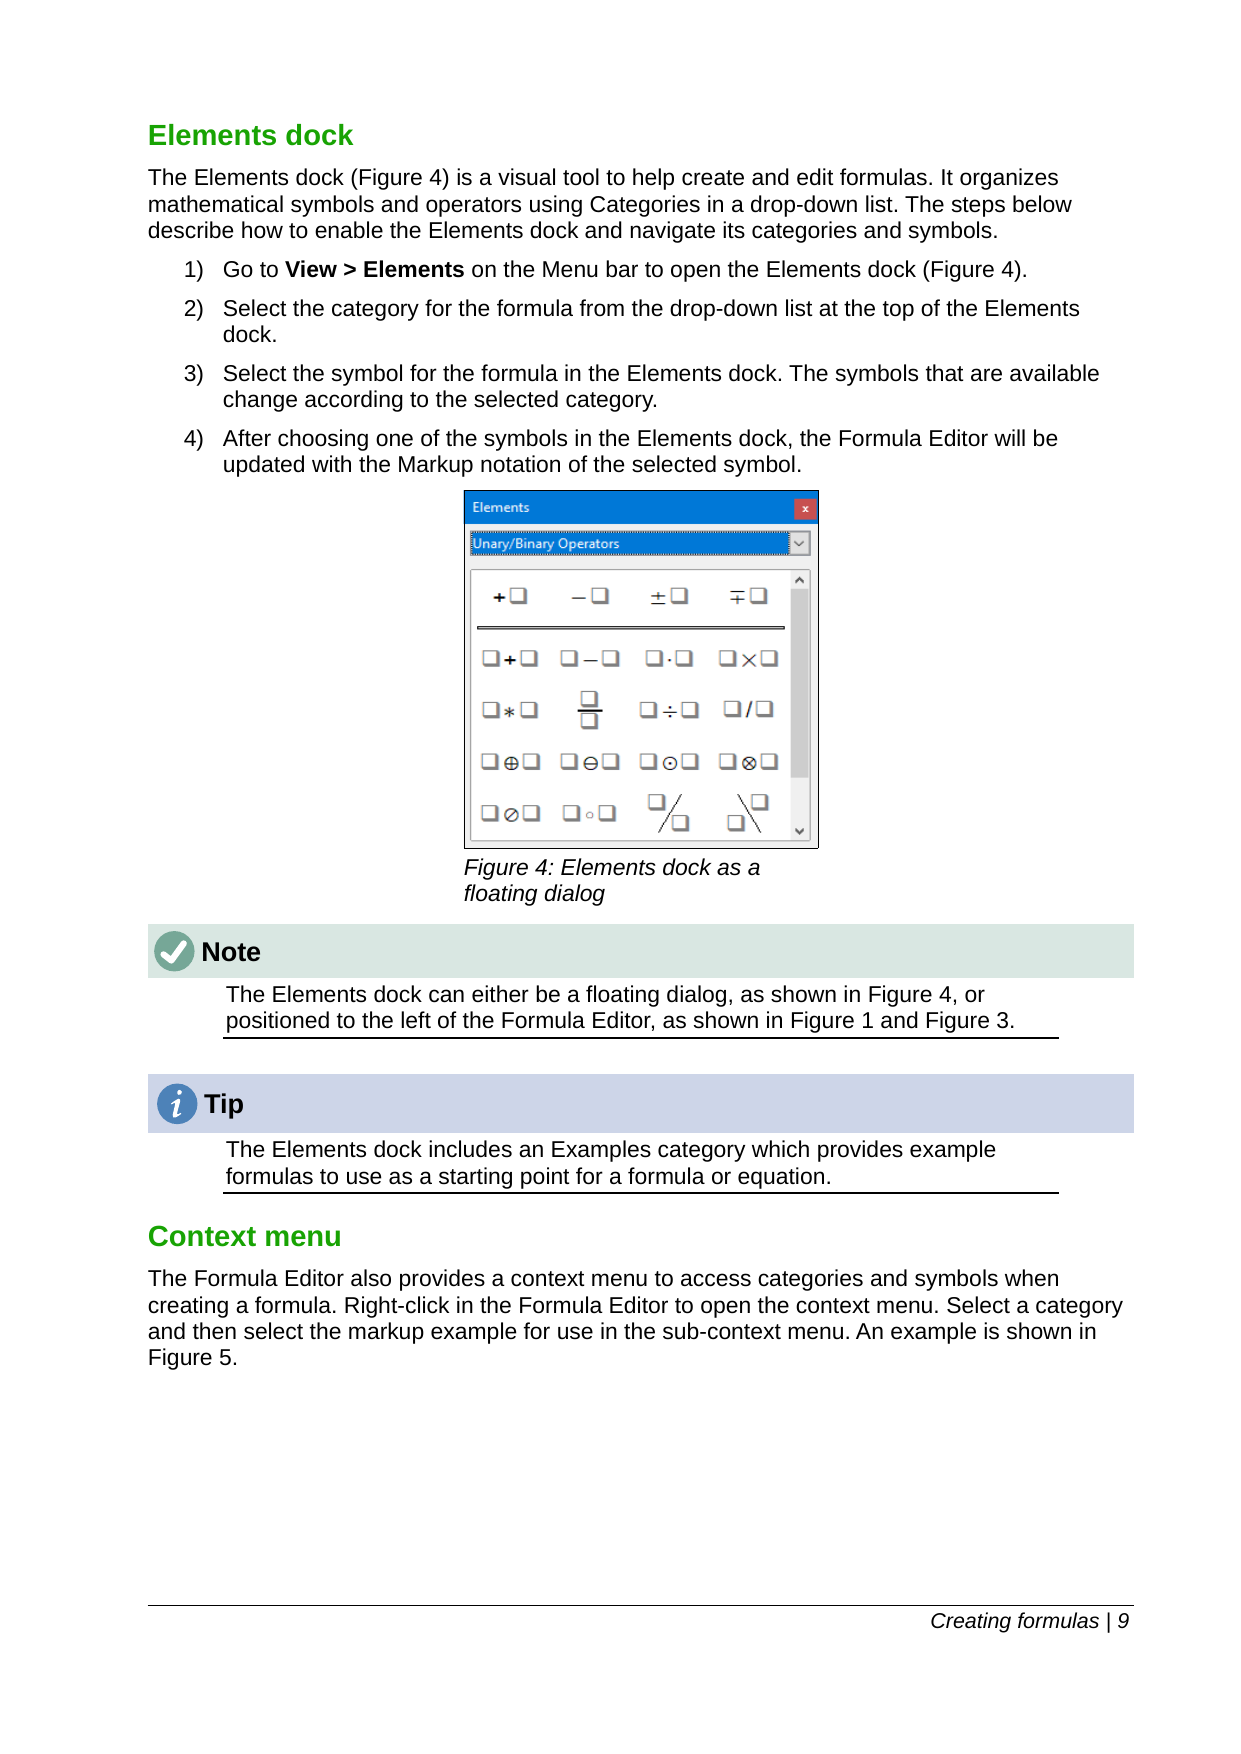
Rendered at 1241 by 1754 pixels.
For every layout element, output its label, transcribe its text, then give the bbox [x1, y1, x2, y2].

subtitle Note [148, 924, 1134, 978]
text The Elements dock can either be a floating dialog, as shown in Figure 4, or positioned to the left of the Formula Editor, as shown in Figure 1 and Figure 3. [223, 978, 1059, 1037]
text Figure 4: Elements dock as a floating dialog [464, 849, 818, 907]
picture [465, 491, 818, 848]
text The Formula Editor also provides a context menu to access categories and symbols when creating a formula. Right-click in the Formula Editor to open the context menu. Select a category and then select the markup example for use in the sub-context menu. An example is shown in Figure 5. [148, 1265, 1134, 1371]
subtitle Tip [148, 1074, 1134, 1133]
list Select the symbol for the formula in the Elements dock. The symbols that are available change according to the selected category. [204, 360, 1134, 412]
list After choosing one of the symbols in the Elements dock, the Formula Editor will be updated with the Markup notation of the selected symbol. [204, 425, 1134, 478]
subtitle Context menu [148, 1219, 1134, 1253]
text The Elements dock (Figure 4) is a visual tool to help create and edit formulas. It organizes mathematical symbols and operators using Categories in a drop-down list. The steps below describe how to enable the Elements dock and navigate its categories and symbols. [148, 164, 1134, 243]
subtitle Elements dock [148, 118, 1134, 152]
list Go to View > Elements on the Menu bar to open the Elements dock (Figure 4). [204, 256, 1134, 282]
text The Elements dock includes an Examples category which provides example formulas to use as a starting point for a formula or equation. [223, 1133, 1059, 1192]
list Select the category for the formula from the drop-down list at the top of the Elements dock. [204, 294, 1134, 347]
